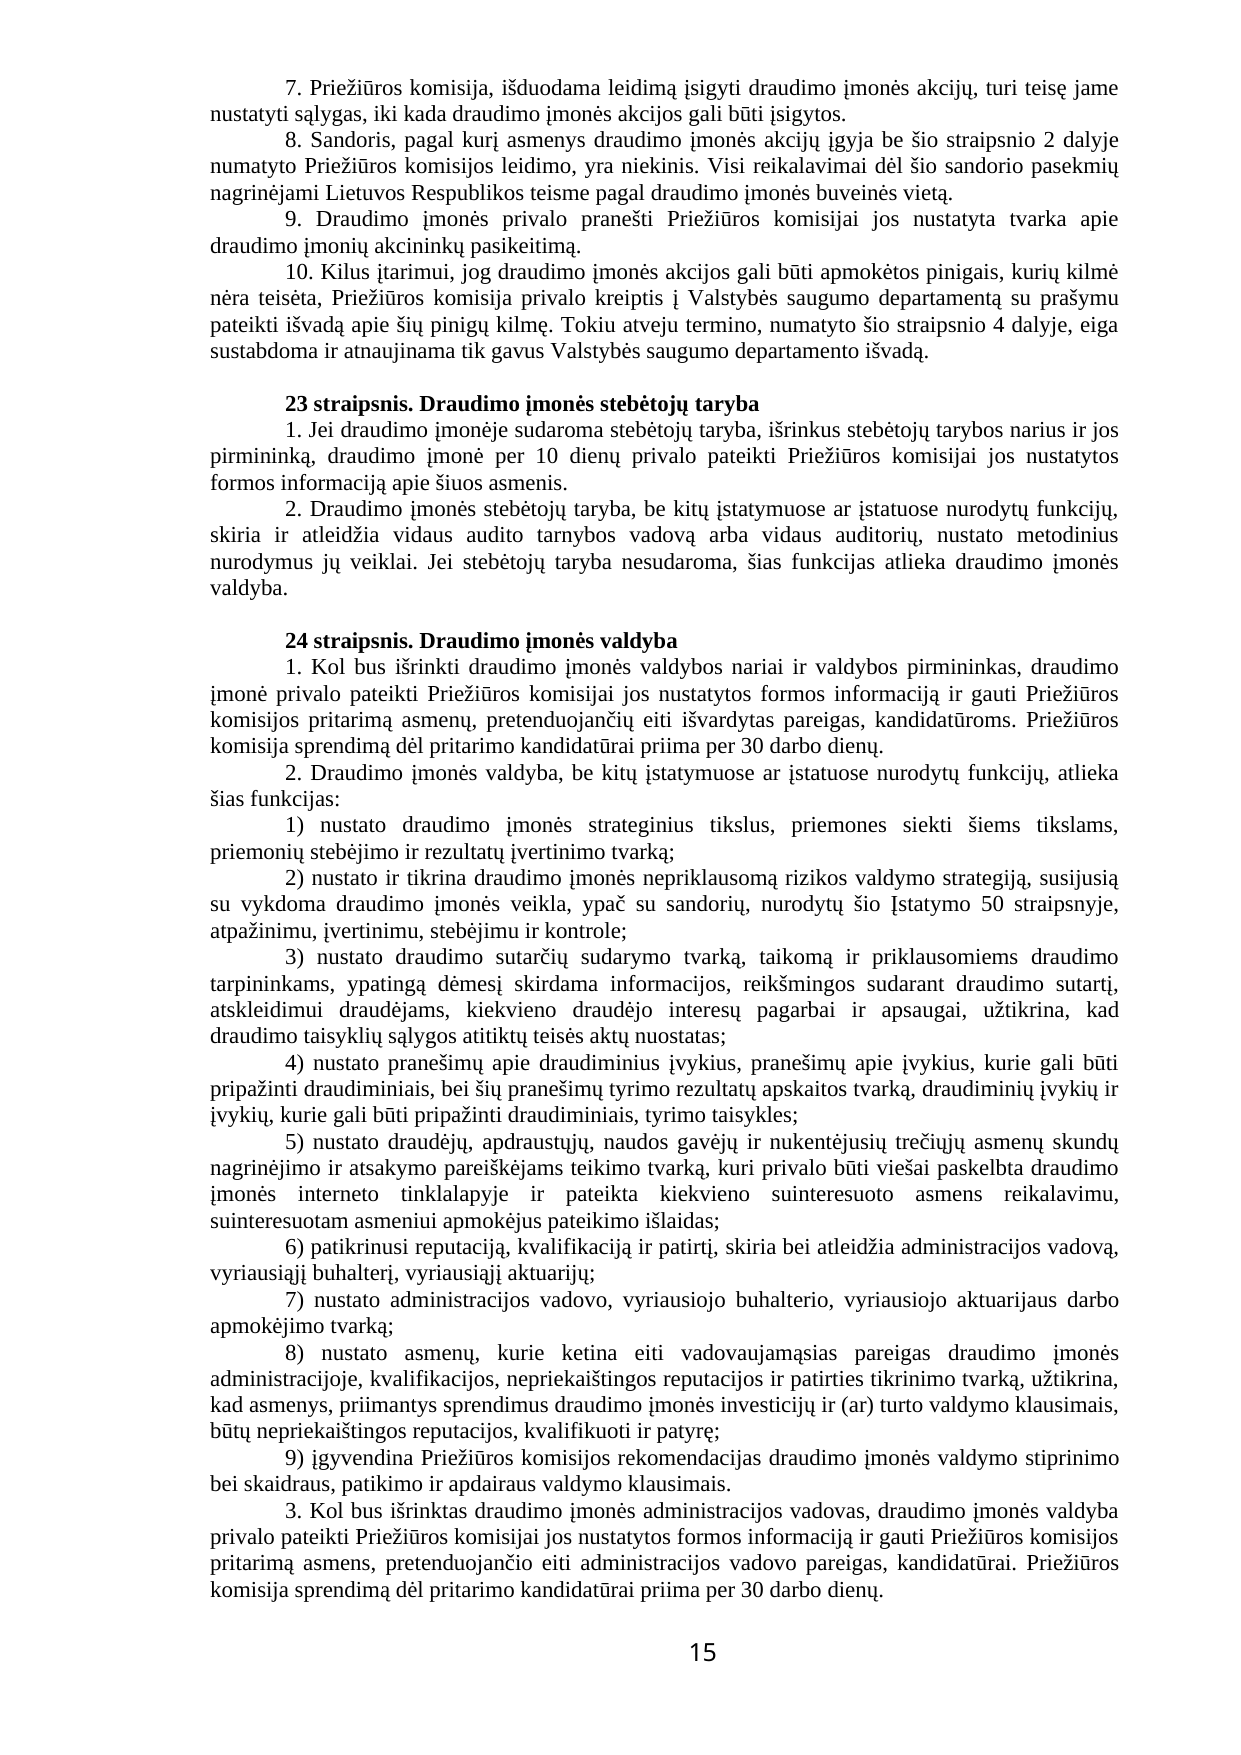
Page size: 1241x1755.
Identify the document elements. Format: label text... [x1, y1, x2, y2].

text 3. Kol bus išrinktas draudimo įmonės administracijos vadovas, draudimo įmonės valdyba privalo pateikti Priežiūros komisijai jos nustatytos formos informaciją ir gauti Priežiūros komisijos pritarimą asmens, pretenduojančio eiti administracijos vadovo pareigas, kandidatūrai. Priežiūros komisija sprendimą dėl pritarimo kandidatūrai priima per 30 darbo dienų. [210, 1497, 1120, 1602]
text 8. Sandoris, pagal kurį asmenys draudimo įmonės akcijų įgyja be šio straipsnio 2 dalyje numatyto Priežiūros komisijos leidimo, yra niekinis. Visi reikalavimai dėl šio sandorio pasekmių nagrinėjami Lietuvos Respublikos teisme pagal draudimo įmonės buveinės vietą. [210, 126, 1120, 205]
subtitle 24 straipsnis. Draudimo įmonės valdyba [210, 627, 1120, 653]
text 9) įgyvendina Priežiūros komisijos rekomendacijas draudimo įmonės valdymo stiprinimo bei skaidraus, patikimo ir apdairaus valdymo klausimais. [210, 1444, 1120, 1497]
text 1. Kol bus išrinkti draudimo įmonės valdybos nariai ir valdybos pirmininkas, draudimo įmonė privalo pateikti Priežiūros komisijai jos nustatytos formos informaciją ir gauti Priežiūros komisijos pritarimą asmenų, pretenduojančių eiti išvardytas pareigas, kandidatūroms. Priežiūros komisija sprendimą dėl pritarimo kandidatūrai priima per 30 darbo dienų. [210, 653, 1120, 759]
text 6) patikrinusi reputaciją, kvalifikaciją ir patirtį, skiria bei atleidžia administracijos vadovą, vyriausiąjį buhalterį, vyriausiąjį aktuarijų; [210, 1233, 1120, 1286]
text 4) nustato pranešimų apie draudiminius įvykius, pranešimų apie įvykius, kurie gali būti pripažinti draudiminiais, bei šių pranešimų tyrimo rezultatų apskaitos tvarką, draudiminių įvykių ir įvykių, kurie gali būti pripažinti draudiminiais, tyrimo taisykles; [210, 1049, 1120, 1128]
text 3) nustato draudimo sutarčių sudarymo tvarką, taikomą ir priklausomiems draudimo tarpininkams, ypatingą dėmesį skirdama informacijos, reikšmingos sudarant draudimo sutartį, atskleidimui draudėjams, kiekvieno draudėjo interesų pagarbai ir apsaugai, užtikrina, kad draudimo taisyklių sąlygos atitiktų teisės aktų nuostatas; [210, 943, 1120, 1049]
text 1) nustato draudimo įmonės strateginius tikslus, priemones siekti šiems tikslams, priemonių stebėjimo ir rezultatų įvertinimo tvarką; [210, 811, 1120, 864]
text 2. Draudimo įmonės valdyba, be kitų įstatymuose ar įstatuose nurodytų funkcijų, atlieka šias funkcijas: [210, 759, 1120, 811]
text 9. Draudimo įmonės privalo pranešti Priežiūros komisijai jos nustatyta tvarka apie draudimo įmonių akcininkų pasikeitimą. [210, 205, 1120, 258]
text 2. Draudimo įmonės stebėtojų taryba, be kitų įstatymuose ar įstatuose nurodytų funkcijų, skiria ir atleidžia vidaus audito tarnybos vadovą arba vidaus auditorių, nustato metodinius nurodymus jų veiklai. Jei stebėtojų taryba nesudaroma, šias funkcijas atlieka draudimo įmonės valdyba. [210, 495, 1120, 601]
text 7) nustato administracijos vadovo, vyriausiojo buhalterio, vyriausiojo aktuarijaus darbo apmokėjimo tvarką; [210, 1286, 1120, 1338]
text 1. Jei draudimo įmonėje sudaroma stebėtojų taryba, išrinkus stebėtojų tarybos narius ir jos pirmininką, draudimo įmonė per 10 dienų privalo pateikti Priežiūros komisijai jos nustatytos formos informaciją apie šiuos asmenis. [210, 416, 1120, 495]
subtitle 23 straipsnis. Draudimo įmonės stebėtojų taryba [210, 390, 1120, 416]
text 5) nustato draudėjų, apdraustųjų, naudos gavėjų ir nukentėjusių trečiųjų asmenų skundų nagrinėjimo ir atsakymo pareiškėjams teikimo tvarką, kuri privalo būti viešai paskelbta draudimo įmonės interneto tinklalapyje ir pateikta kiekvieno suinteresuoto asmens reikalavimu, suinteresuotam asmeniui apmokėjus pateikimo išlaidas; [210, 1128, 1120, 1233]
text 7. Priežiūros komisija, išduodama leidimą įsigyti draudimo įmonės akcijų, turi teisę jame nustatyti sąlygas, iki kada draudimo įmonės akcijos gali būti įsigytos. [210, 73, 1120, 126]
text 2) nustato ir tikrina draudimo įmonės nepriklausomą rizikos valdymo strategiją, susijusią su vykdoma draudimo įmonės veikla, ypač su sandorių, nurodytų šio Įstatymo 50 straipsnyje, atpažinimu, įvertinimu, stebėjimu ir kontrole; [210, 864, 1120, 943]
text 10. Kilus įtarimui, jog draudimo įmonės akcijos gali būti apmokėtos pinigais, kurių kilmė nėra teisėta, Priežiūros komisija privalo kreiptis į Valstybės saugumo departamentą su prašymu pateikti išvadą apie šių pinigų kilmę. Tokiu atveju termino, numatyto šio straipsnio 4 dalyje, eiga sustabdoma ir atnaujinama tik gavus Valstybės saugumo departamento išvadą. [210, 258, 1120, 363]
text 8) nustato asmenų, kurie ketina eiti vadovaujamąsias pareigas draudimo įmonės administracijoje, kvalifikacijos, nepriekaištingos reputacijos ir patirties tikrinimo tvarką, užtikrina, kad asmenys, priimantys sprendimus draudimo įmonės investicijų ir (ar) turto valdymo klausimais, būtų nepriekaištingos reputacijos, kvalifikuoti ir patyrę; [210, 1338, 1120, 1444]
